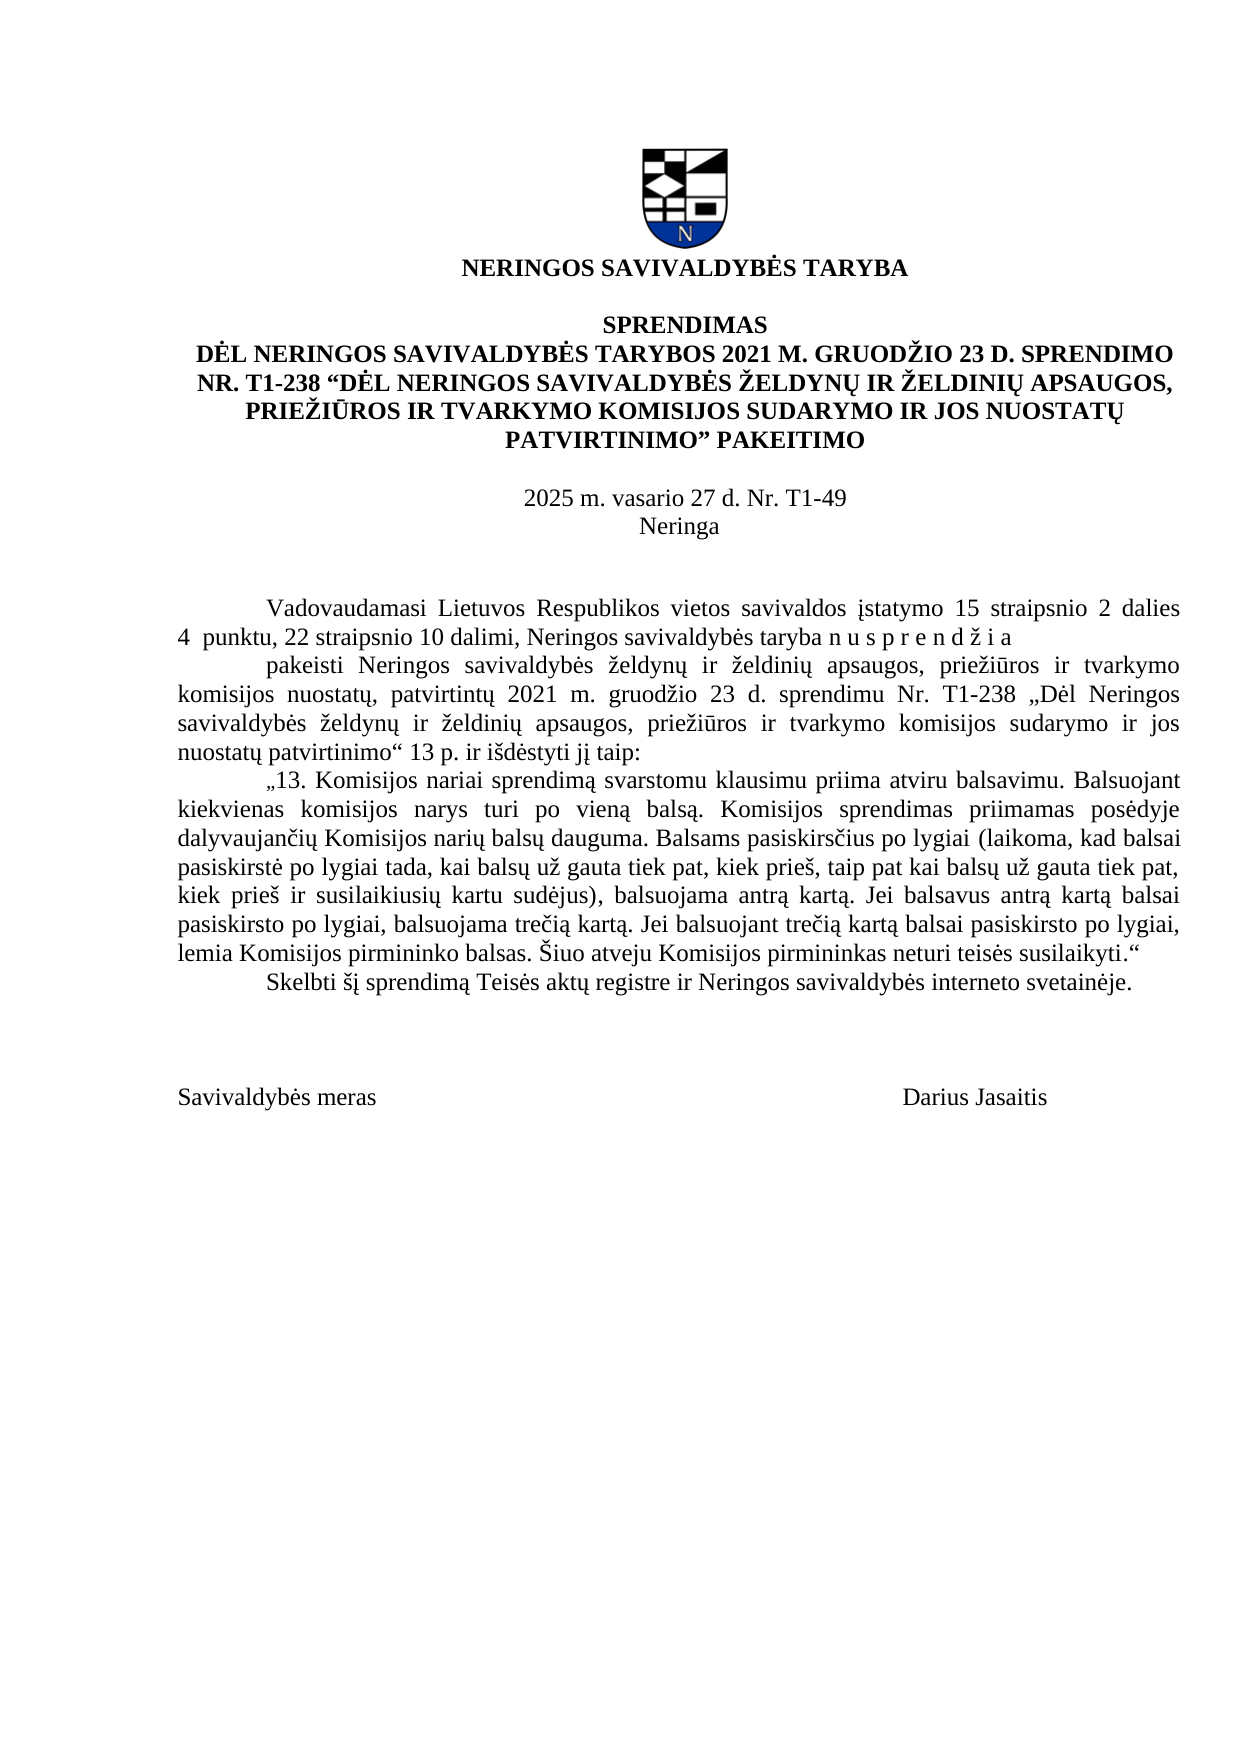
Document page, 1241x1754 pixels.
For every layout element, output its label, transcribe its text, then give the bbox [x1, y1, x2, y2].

text NERINGOS SAVIVALDYBĖS TARYBA [177, 253, 1193, 281]
text DĖL NERINGOS SAVIVALDYBĖS TARYBOS 2021 M. GRUODŽIO 23 D. SPRENDIMO NR. T1-238 “DĖL NERINGOS SAVIVALDYBĖS ŽELDYNŲ IR ŽELDINIŲ APSAUGOS, PRIEŽIŪROS IR TVARKYMO KOMISIJOS SUDARYMO IR JOS NUOSTATŲ PATVIRTINIMO” PAKEITIMO [177, 339, 1193, 454]
text Vadovaudamasi Lietuvos Respublikos vietos savivaldos įstatymo 15 straipsnio 2 dalies 4*punktu, 22 straipsnio 10 dalimi, Neringos savivaldybės taryba nusprendžia [177, 593, 1181, 651]
text Savivaldybės meras Darius Jasaitis [177, 1082, 1181, 1111]
text SPRENDIMAS [177, 310, 1193, 339]
text Neringa [177, 511, 1181, 540]
text pakeisti Neringos savivaldybės želdynų ir želdinių apsaugos, priežiūros ir tvarkymo komisijos nuostatų, patvirtintų 2021 m. gruodžio 23 d. sprendimu Nr. T1-238 „Dėl Neringos savivaldybės želdynų ir želdinių apsaugos, priežiūros ir tvarkymo komisijos sudarymo ir jos nuostatų patvirtinimo“ 13 p. ir išdėstyti jį taip: [177, 651, 1181, 766]
text 2025 m. vasario 27 d. Nr. T1-49 [177, 483, 1193, 511]
text „13. Komisijos nariai sprendimą svarstomu klausimu priima atviru balsavimu. Balsuojant kiekvienas komisijos narys turi po vieną balsą. Komisijos sprendimas priimamas posėdyje dalyvaujančių Komisijos narių balsų dauguma. Balsams pasiskirsčius po lygiai (laikoma, kad balsai pasiskirstė po lygiai tada, kai balsų už gauta tiek pat, kiek prieš, taip pat kai balsų už gauta tiek pat, kiek prieš ir susilaikiusių kartu sudėjus), balsuojama antrą kartą. Jei balsavus antrą kartą balsai pasiskirsto po lygiai, balsuojama trečią kartą. Jei balsuojant trečią kartą balsai pasiskirsto po lygiai, lemia Komisijos pirmininko balsas. Šiuo atveju Komisijos pirmininkas neturi teisės susilaikyti.“ [177, 766, 1181, 967]
text Skelbti šį sprendimą Teisės aktų registre ir Neringos savivaldybės interneto svetainėje. [177, 967, 1181, 996]
